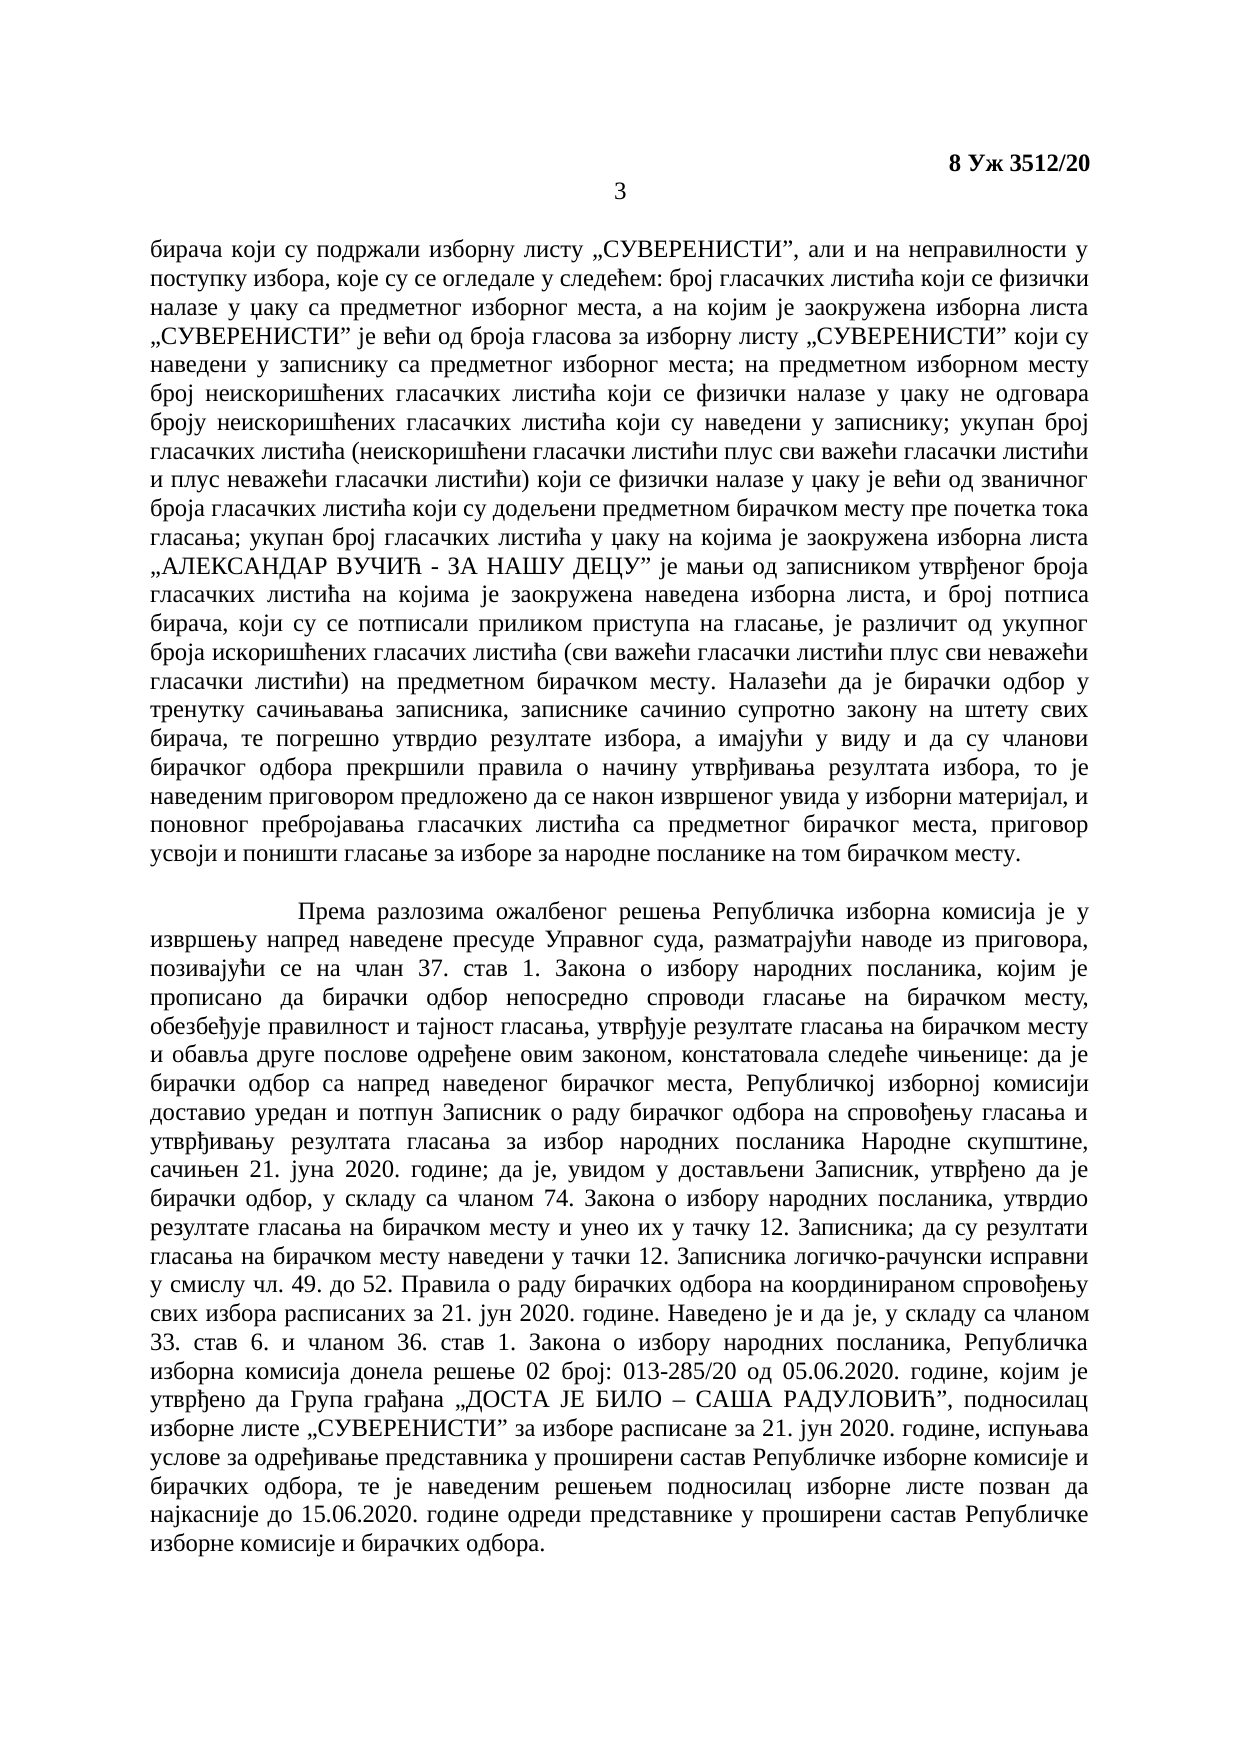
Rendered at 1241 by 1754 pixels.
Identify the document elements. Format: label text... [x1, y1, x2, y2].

text Према разлозима ожалбеног решења Републичка изборна комисија је у извршењу напред наведене пресуде Управног суда, разматрајући наводе из приговора, позивајући се на члан 37. став 1. Закона о избору народних посланика, којим је прописано да бирачки одбор непосредно спроводи гласање на бирачком месту, обезбеђује правилност и тајност гласања, утврђује резултате гласања на бирачком месту и обавља друге послове одређене овим законом, констатовала следеће чињенице: да је бирачки одбор са напред наведеног бирачког места, Републичкој изборној комисији доставио уредан и потпун Записник о раду бирачког одбора на спровођењу гласања и утврђивању резултата гласања за избор народних посланика Народне скупштине, сачињен 21. јуна 2020. године; да је, увидом у достављени Записник, утврђено да је бирачки одбор, у складу са чланом 74. Закона о избору народних посланика, утврдио резултате гласања на бирачком месту и унео их у тачку 12. Записника; да су резултати гласања на бирачком месту наведени у тачки 12. Записника логичко-рачунски исправни у смислу чл. 49. до 52. Правила о раду бирачких одбора на координираном спровођењу свих избора расписаних за 21. јун 2020. године. Наведено је и да је, у складу са чланом 33. став 6. и чланом 36. став 1. Закона о избору народних посланика, Републичка изборна комисија донела решење 02 број: 013-285/20 од 05.06.2020. године, којим је утврђено да Група грађана „ДОСТА ЈЕ БИЛО – САША РАДУЛОВИЋ”, подносилац изборне листе „СУВЕРЕНИСТИ” за изборе расписане за 21. јун 2020. године, испуњава услове за одређивање представника у проширени састав Републичке изборне комисије и бирачких одбора, те је наведеним решењем подносилац изборне листе позван да најкасније до 15.06.2020. године одреди представнике у проширени састав Републичке изборне комисије и бирачких одбора. [150, 896, 1090, 1557]
text бирача који су подржали изборну листу „СУВЕРЕНИСТИ”, али и на неправилности у поступку избора, које су се огледале у следећем: број гласачких листића који се физички налазе у џаку са предметног изборног места, а на којим је заокружена изборна листа „СУВЕРЕНИСТИ” је већи од броја гласова за изборну листу „СУВЕРЕНИСТИ” који су наведени у записнику са предметног изборног места; на предметном изборном месту број неискоришћених гласачких листића који се физички налазе у џаку не одговара броју неискоришћених гласачких листића који су наведени у записнику; укупан број гласачких листића (неискоришћени гласачки листићи плус сви важећи гласачки листићи и плус неважећи гласачки листићи) који се физички налазе у џаку је већи од званичног броја гласачких листића који су додељени предметном бирачком месту пре почетка тока гласања; укупан број гласачких листића у џаку на којима је заокружена изборна листа „АЛЕКСАНДАР ВУЧИЋ - ЗА НАШУ ДЕЦУ” је мањи од записником утврђеног броја гласачких листића на којима је заокружена наведена изборна листа, и број потписа бирача, који су се потписали приликом приступа на гласање, је различит од укупног броја искоришћених гласачих листића (сви важећи гласачки листићи плус сви неважећи гласачки листићи) на предметном бирачком месту. Налазећи да је бирачки одбор у тренутку сачињавања записника, записнике сачинио супротно закону на штету свих бирача, те погрешно утврдио резултате избора, а имајући у виду и да су чланови бирачког одбора прекршили правила о начину утврђивања резултата избора, то је наведеним приговором предложено да се након извршеног увида у изборни материјал, и поновног пребројавања гласачких листића са предметног бирачког места, приговор усвоји и поништи гласање за изборе за народне посланике на том бирачком месту. [150, 234, 1090, 867]
